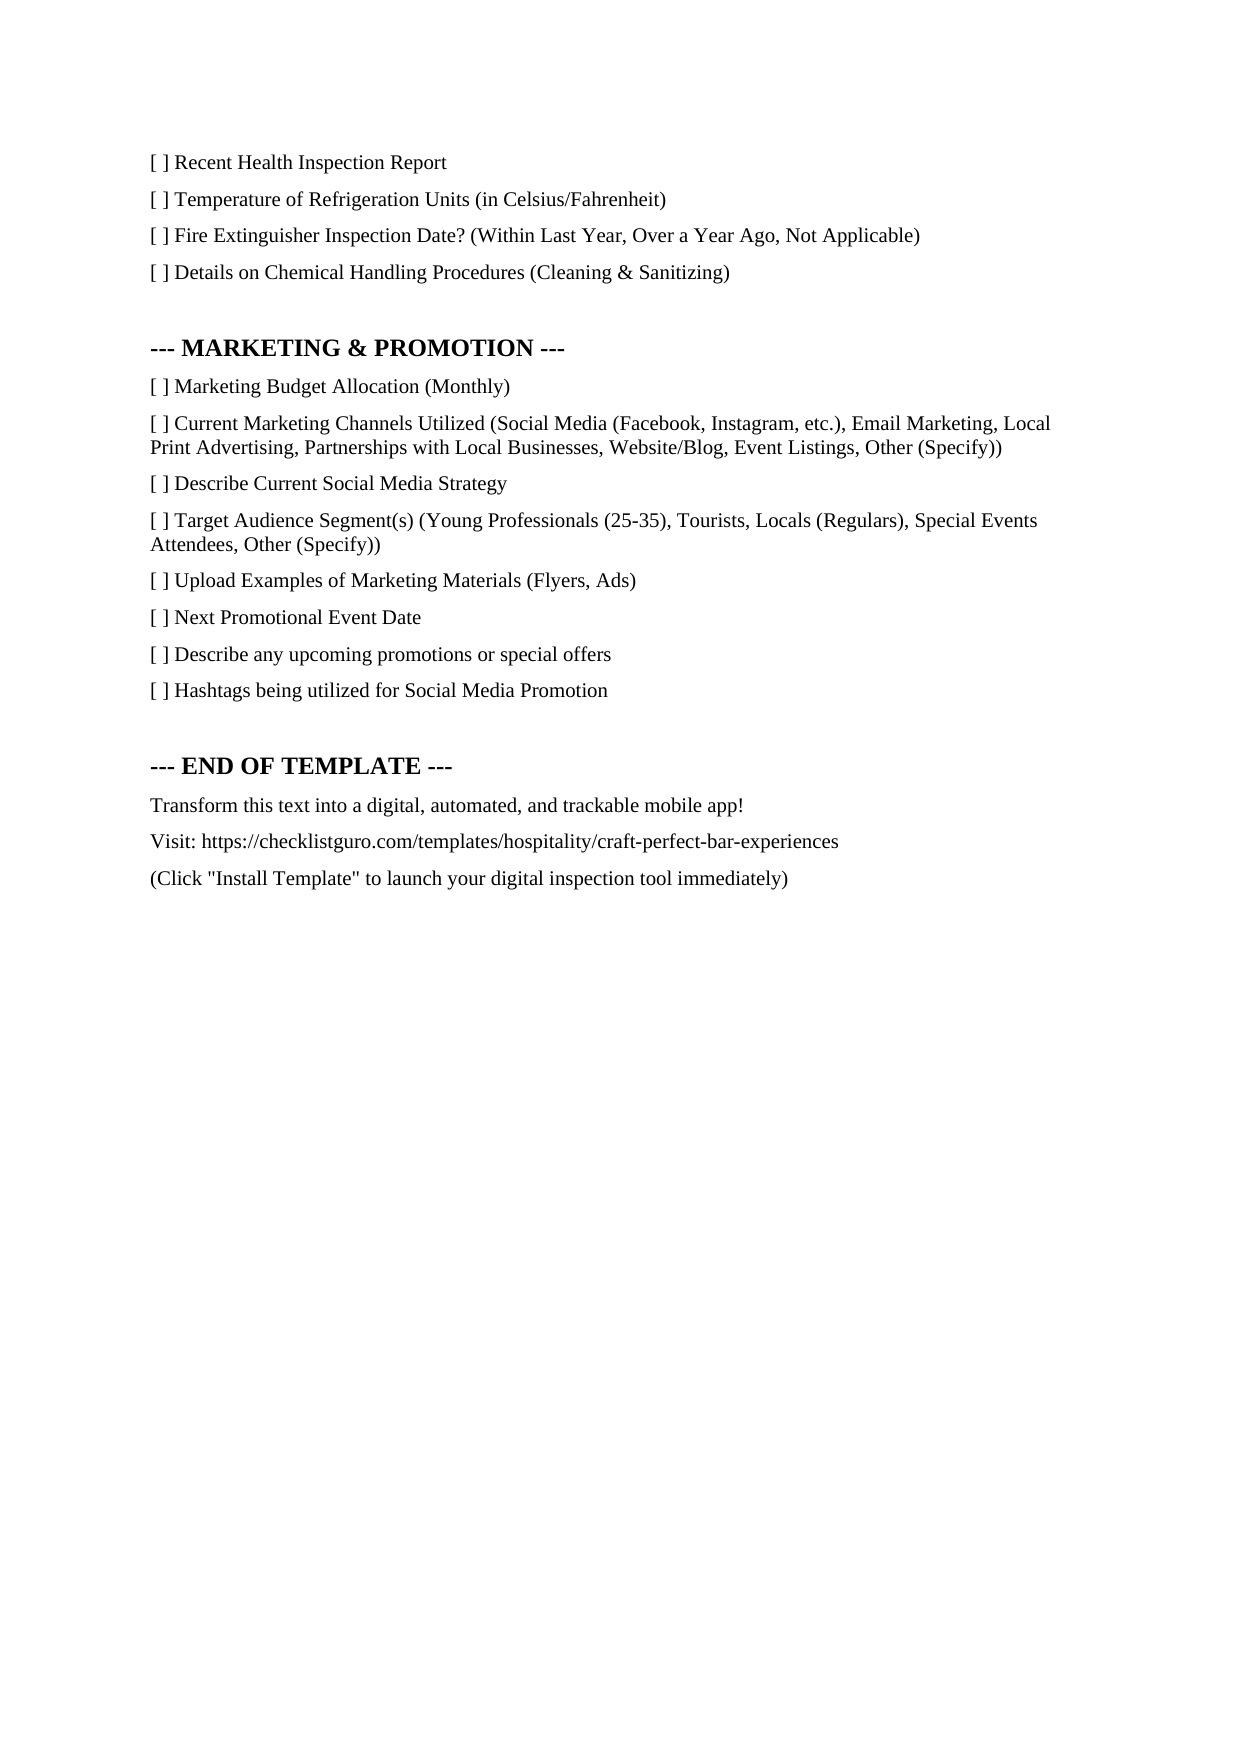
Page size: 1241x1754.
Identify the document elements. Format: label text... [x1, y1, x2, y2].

text [ ] Recent Health Inspection Report [150, 150, 1090, 174]
text Transform this text into a digital, automated, and trackable mobile app! [150, 792, 1090, 817]
text [ ] Fire Extinguisher Inspection Date? (Within Last Year, Over a Year Ago, Not Applicable) [150, 223, 1090, 247]
text [ ] Upload Examples of Marketing Materials (Flyers, Ads) [150, 568, 1090, 592]
text --- MARKETING & PROMOTION --- [150, 333, 1090, 362]
text [ ] Temperature of Refrigeration Units (in Celsius/Fahrenheit) [150, 187, 1090, 211]
text Visit: https://checklistguro.com/templates/hospitality/craft-perfect-bar-experiences [150, 829, 1090, 853]
text [ ] Details on Chemical Handling Procedures (Cleaning & Sanitizing) [150, 260, 1090, 284]
text [ ] Target Audience Segment(s) (Young Professionals (25-35), Tourists, Locals (Regulars), Special Events Attendees, Other (Specify)) [150, 508, 1090, 556]
text [ ] Hashtags being utilized for Social Media Promotion [150, 678, 1090, 702]
text [ ] Marketing Budget Allocation (Monthly) [150, 374, 1090, 398]
text --- END OF TEMPLATE --- [150, 751, 1090, 780]
text (Click "Install Template" to launch your digital inspection tool immediately) [150, 866, 1090, 890]
text [ ] Current Marketing Channels Utilized (Social Media (Facebook, Instagram, etc.), Email Marketing, Local Print Advertising, Partnerships with Local Businesses, Website/Blog, Event Listings, Other (Specify)) [150, 411, 1090, 459]
text [ ] Describe Current Social Media Strategy [150, 471, 1090, 495]
text [ ] Next Promotional Event Date [150, 605, 1090, 629]
text [ ] Describe any upcoming promotions or special offers [150, 642, 1090, 666]
